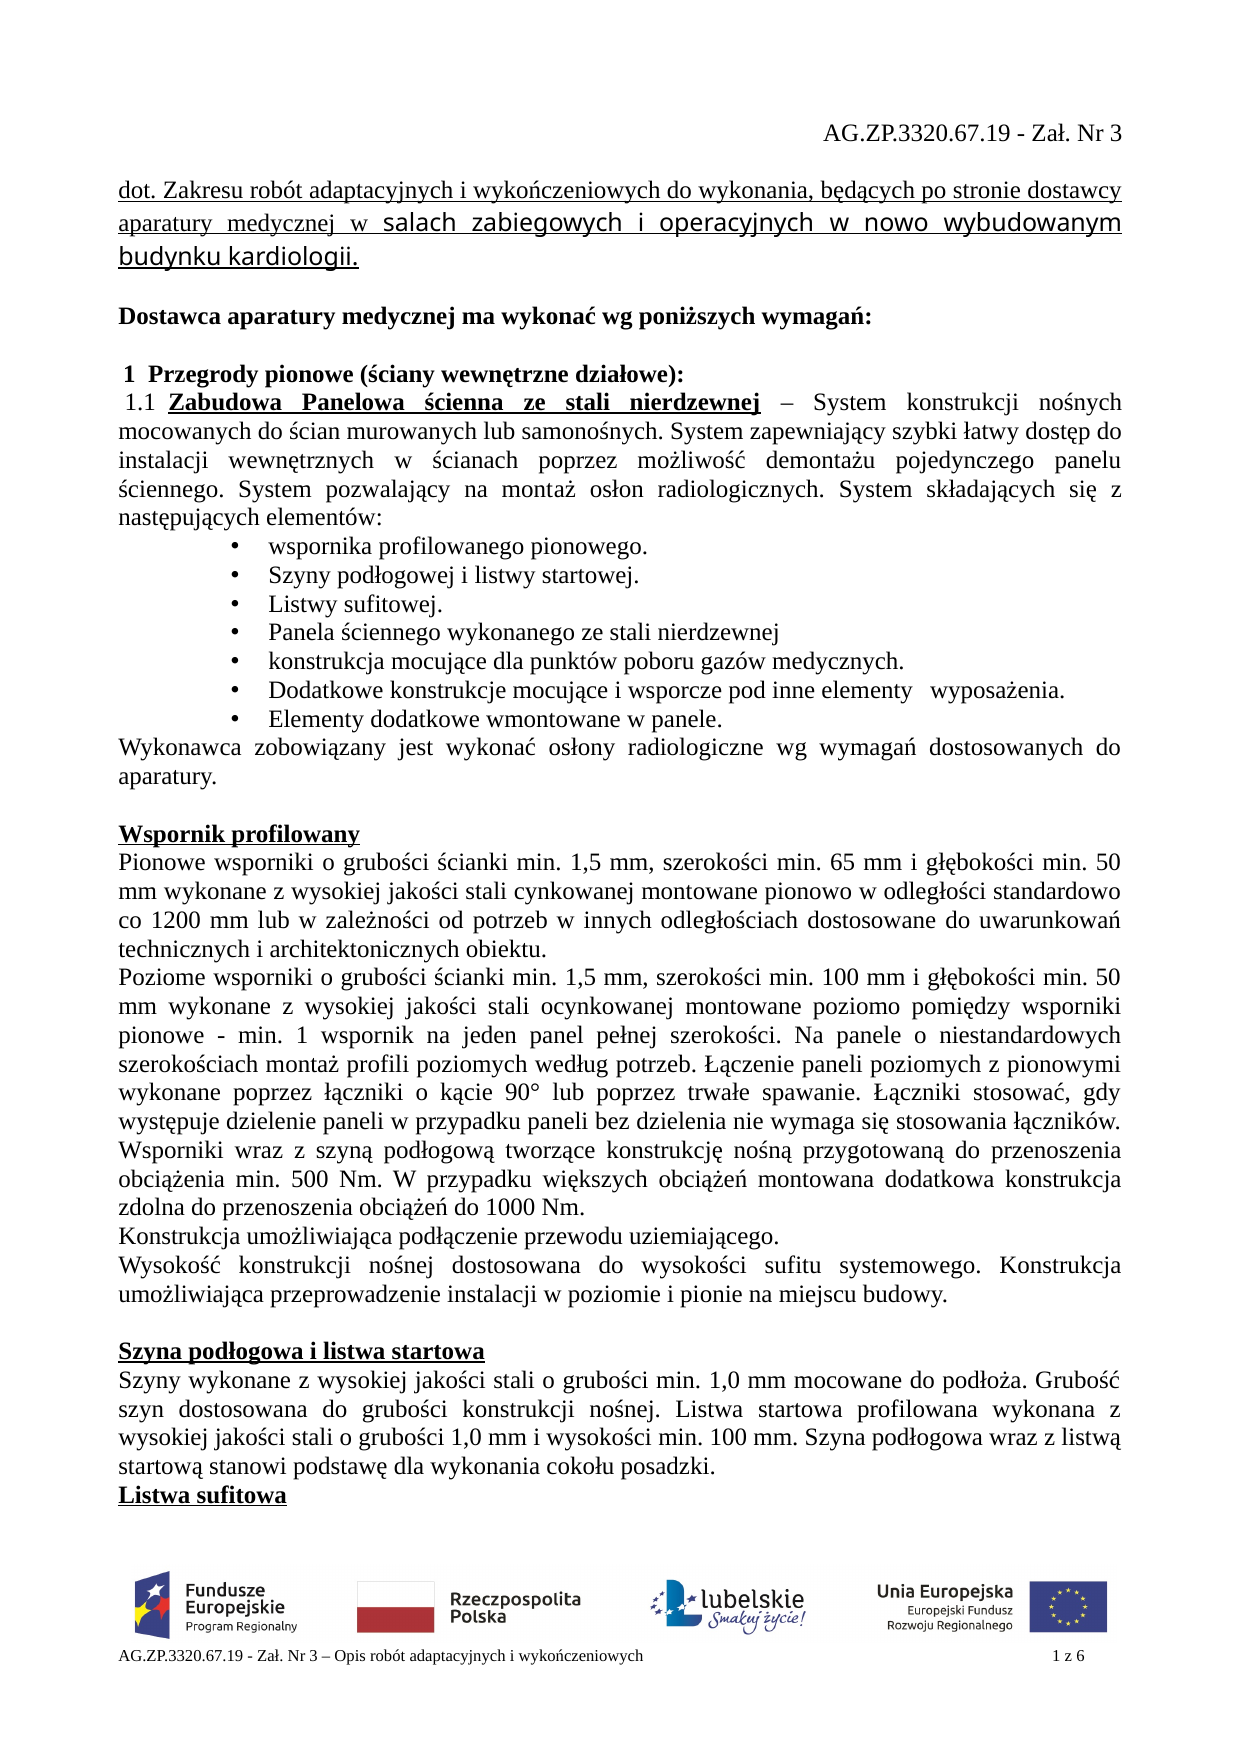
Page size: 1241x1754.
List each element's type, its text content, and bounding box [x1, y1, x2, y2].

list Elementy dodatkowe wmontowane w panele. [231, 704, 1122, 732]
text dot. Zakresu robót adaptacyjnych i wykończeniowych do wykonania, będących po stronie dostawcy [118, 176, 1122, 201]
text AG.ZP.3320.67.19 - Zał. Nr 3 [118, 118, 1122, 147]
list Szyny podłogowej i listwy startowej. [231, 560, 1122, 589]
list konstrukcja mocujące dla punktów poboru gazów medycznych. [231, 646, 1122, 675]
text Szyna podłogowa i listwa startowa [118, 1336, 1122, 1365]
list Dodatkowe konstrukcje mocujące i wsporcze pod inne elementy wyposażenia. [231, 675, 1122, 704]
text Pionowe wsporniki o grubości ścianki min. 1,5 mm, szerokości min. 65 mm i głębokości min. 50 mm wykonane z wysokiej jakości stali cynkowanej montowane pionowo w odległości standardowo co 1200 mm lub w zależności od potrzeb w innych odległościach dostosowane do uwarunkowań technicznych i architektonicznych obiektu. [118, 847, 1122, 962]
list Listwy sufitowej. [231, 589, 1122, 617]
text Poziome wsporniki o grubości ścianki min. 1,5 mm, szerokości min. 100 mm i głębokości min. 50 mm wykonane z wysokiej jakości stali ocynkowanej montowane poziomo pomiędzy wsporniki pionowe - min. 1 wspornik na jeden panel pełnej szerokości. Na panele o niestandardowych szerokościach montaż profili poziomych według potrzeb. Łączenie paneli poziomych z pionowymi wykonane poprzez łączniki o kącie 90° lub poprzez trwałe spawanie. Łączniki stosować, gdy występuje dzielenie paneli w przypadku paneli bez dzielenia nie wymaga się stosowania łączników. Wsporniki wraz z szyną podłogową tworzące konstrukcję nośną przygotowaną do przenoszenia obciążenia min. 500 Nm. W przypadku większych obciążeń montowana dodatkowa konstrukcja zdolna do przenoszenia obciążeń do 1000 Nm. [118, 962, 1122, 1221]
text Konstrukcja umożliwiająca podłączenie przewodu uziemiającego. [118, 1221, 1122, 1250]
text Szyny wykonane z wysokiej jakości stali o grubości min. 1,0 mm mocowane do podłoża. Grubość szyn dostosowana do grubości konstrukcji nośnej. Listwa startowa profilowana wykonana z wysokiej jakości stali o grubości 1,0 mm i wysokości min. 100 mm. Szyna podłogowa wraz z listwą startową stanowi podstawę dla wykonania cokołu posadzki. [118, 1365, 1122, 1480]
text Wykonawca zobowiązany jest wykonać osłony radiologiczne wg wymagań dostosowanych do aparatury. [118, 732, 1122, 790]
list Przegrody pionowe (ściany wewnętrzne działowe): [117, 359, 1122, 387]
text Dostawca aparatury medycznej ma wykonać wg poniższych wymagań: [118, 301, 1122, 330]
text Wspornik profilowany [118, 819, 1122, 847]
text budynku kardiologii. [118, 234, 1122, 272]
list Zabudowa Panelowa ścienna ze stali nierdzewnej – System konstrukcji nośnych mocowanych do ścian murowanych lub samonośnych. System zapewniający szybki łatwy dostęp do instalacji wewnętrznych w ścianach poprzez możliwość demontażu pojedynczego panelu ściennego. System pozwalający na montaż osłon radiologicznych. System składających się z następujących elementów: [118, 387, 1122, 531]
list wspornika profilowanego pionowego. [231, 531, 1122, 560]
list Panela ściennego wykonanego ze stali nierdzewnej [231, 617, 1122, 646]
text aparatury medycznej w salach zabiegowych i operacyjnych w nowo wybudowanym [118, 202, 1122, 233]
text Listwa sufitowa [118, 1480, 1122, 1509]
text Wysokość konstrukcji nośnej dostosowana do wysokości sufitu systemowego. Konstrukcja umożliwiająca przeprowadzenie instalacji w poziomie i pionie na miejscu budowy. [118, 1250, 1122, 1307]
